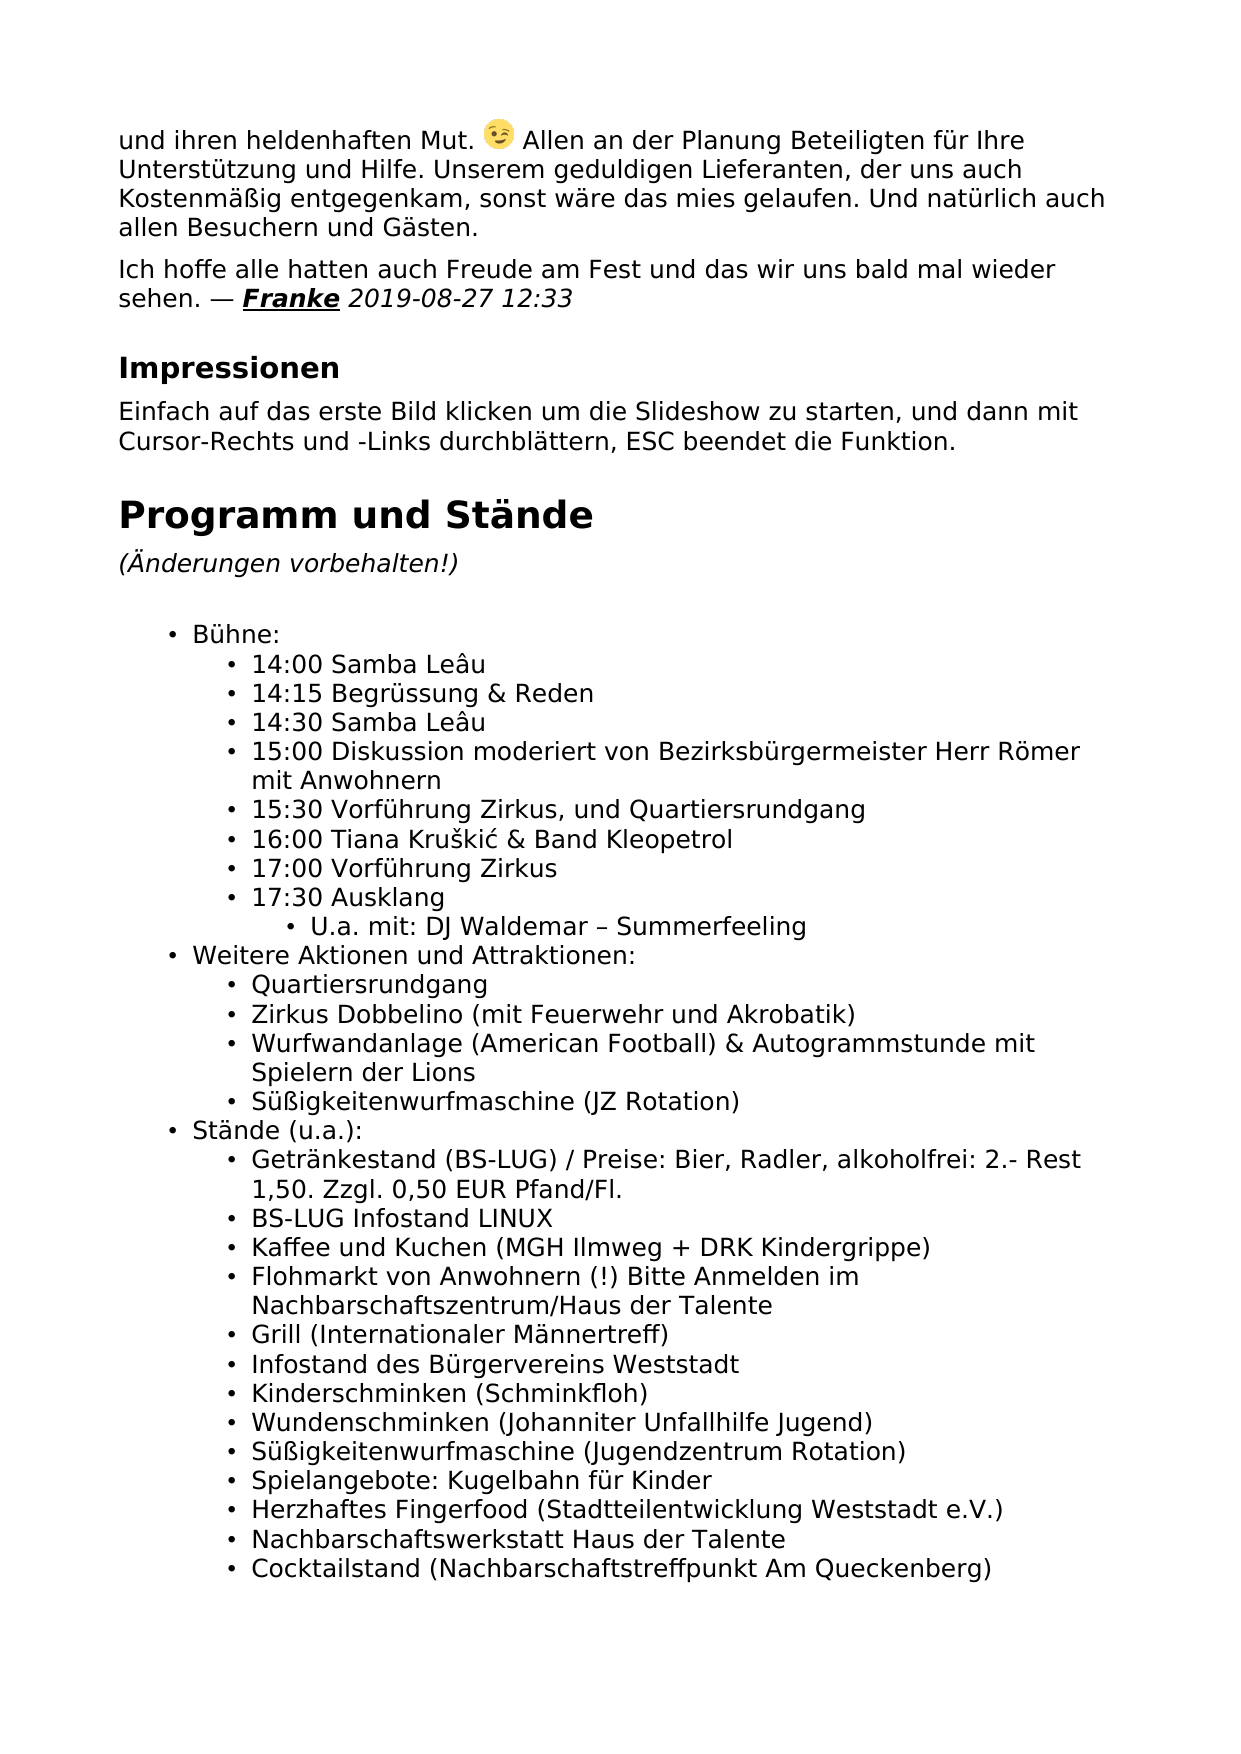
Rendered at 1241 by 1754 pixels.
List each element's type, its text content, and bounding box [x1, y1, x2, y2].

list Herzhaftes Fingerfood (Stadtteilentwicklung Weststadt e.V.) [236, 1496, 1122, 1525]
list 15:00 Diskussion moderiert von Bezirksbürgermeister Herr Römer mit Anwohnern [236, 737, 1122, 796]
list Grill (Internationaler Männertreff) [236, 1321, 1122, 1350]
list Süßigkeitenwurfmaschine (JZ Rotation) [236, 1087, 1122, 1117]
picture [483, 118, 515, 150]
text (Änderungen vorbehalten!) [118, 549, 1122, 579]
list 14:15 Begrüssung & Reden [236, 679, 1122, 708]
list Quartiersrundgang [236, 971, 1122, 1000]
list 17:30 Ausklang [236, 883, 1122, 912]
list Wundenschminken (Johanniter Unfallhilfe Jugend) [236, 1408, 1122, 1437]
list U.a. mit: DJ Waldemar – Summerfeeling [295, 912, 1122, 942]
text Einfach auf das erste Bild klicken um die Slideshow zu starten, und dann mit Cursor-Rechts und -Links durchblättern, ESC beendet die Funktion. [118, 398, 1122, 456]
list 14:00 Samba Leâu [236, 650, 1122, 679]
list BS-LUG Infostand LINUX [236, 1204, 1122, 1233]
list Nachbarschaftswerkstatt Haus der Talente [236, 1525, 1122, 1554]
list Getränkestand (BS-LUG) / Preise: Bier, Radler, alkoholfrei: 2.- Rest 1,50. Zzgl. 0,50 EUR Pfand/Fl. [236, 1146, 1122, 1204]
list Kinderschminken (Schminkfloh) [236, 1379, 1122, 1408]
list Flohmarkt von Anwohnern (!) Bitte Anmelden im Nachbarschaftszentrum/Haus der Talente [236, 1262, 1122, 1321]
list Kaffee und Kuchen (MGH Ilmweg + DRK Kindergrippe) [236, 1233, 1122, 1262]
list Infostand des Bürgervereins Weststadt [236, 1350, 1122, 1379]
list Cocktailstand (Nachbarschaftstreffpunkt Am Queckenberg) [236, 1554, 1122, 1583]
text und ihren heldenhaften Mut. Allen an der Planung Beteiligten für Ihre Unterstützung und Hilfe. Unserem geduldigen Lieferanten, der uns auch Kostenmäßig entgegenkam, sonst wäre das mies gelaufen. Und natürlich auch allen Besuchern und Gästen. [118, 118, 1122, 243]
list Süßigkeitenwurfmaschine (Jugendzentrum Rotation) [236, 1437, 1122, 1467]
list Weitere Aktionen und Attraktionen: [177, 942, 1122, 971]
text Ich hoffe alle hatten auch Freude am Fest und das wir uns bald mal wieder sehen. — Franke 2019-08-27 12:33 [118, 255, 1122, 314]
list 17:00 Vorführung Zirkus [236, 854, 1122, 883]
list Zirkus Dobbelino (mit Feuerwehr und Akrobatik) [236, 1000, 1122, 1029]
list Spielangebote: Kugelbahn für Kinder [236, 1467, 1122, 1496]
list 14:30 Samba Leâu [236, 708, 1122, 737]
list Bühne: [177, 621, 1122, 650]
list Wurfwandanlage (American Football) & Autogrammstunde mit Spielern der Lions [236, 1029, 1122, 1087]
list 15:30 Vorführung Zirkus, und Quartiersrundgang [236, 796, 1122, 825]
list 16:00 Tiana Kruškić & Band Kleopetrol [236, 825, 1122, 854]
subtitle Programm und Stände [118, 493, 1122, 537]
subtitle Impressionen [118, 351, 1122, 385]
list Stände (u.a.): [177, 1117, 1122, 1146]
